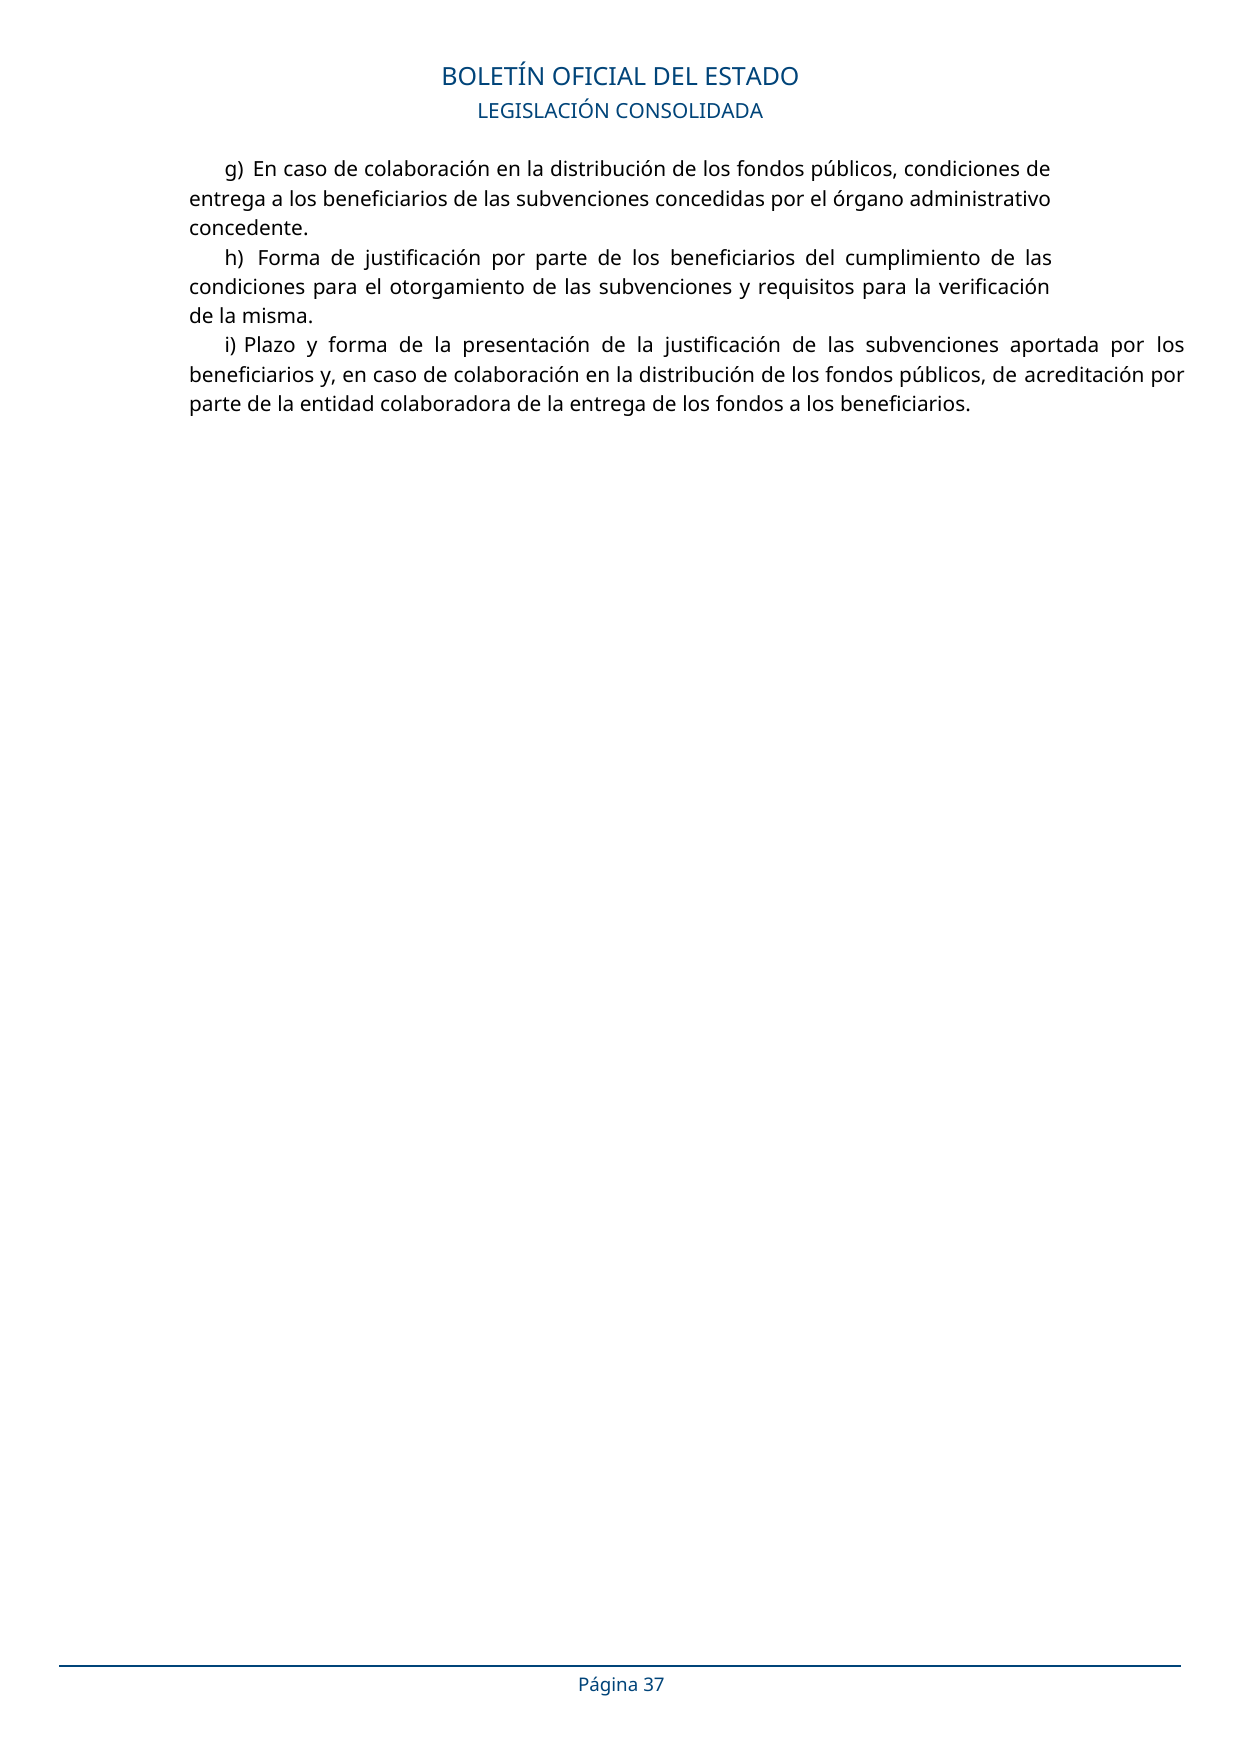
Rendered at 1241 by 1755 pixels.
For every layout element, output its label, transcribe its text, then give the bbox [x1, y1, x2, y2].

list Forma de justificación por parte de los beneficiarios del cumplimiento de las condiciones para el otorgamiento de las subvenciones y requisitos para la verificación de la misma. [189, 243, 1052, 329]
list En caso de colaboración en la distribución de los fondos públicos, condiciones de entrega a los beneficiarios de las subvenciones concedidas por el órgano administrativo concedente. [189, 154, 1052, 241]
list Plazo y forma de la presentación de la justificación de las subvenciones aportada por los beneficiarios y, en caso de colaboración en la distribución de los fondos públicos, de acreditación por parte de la entidad colaboradora de la entrega de los fondos a los beneficiarios. [189, 331, 1184, 418]
